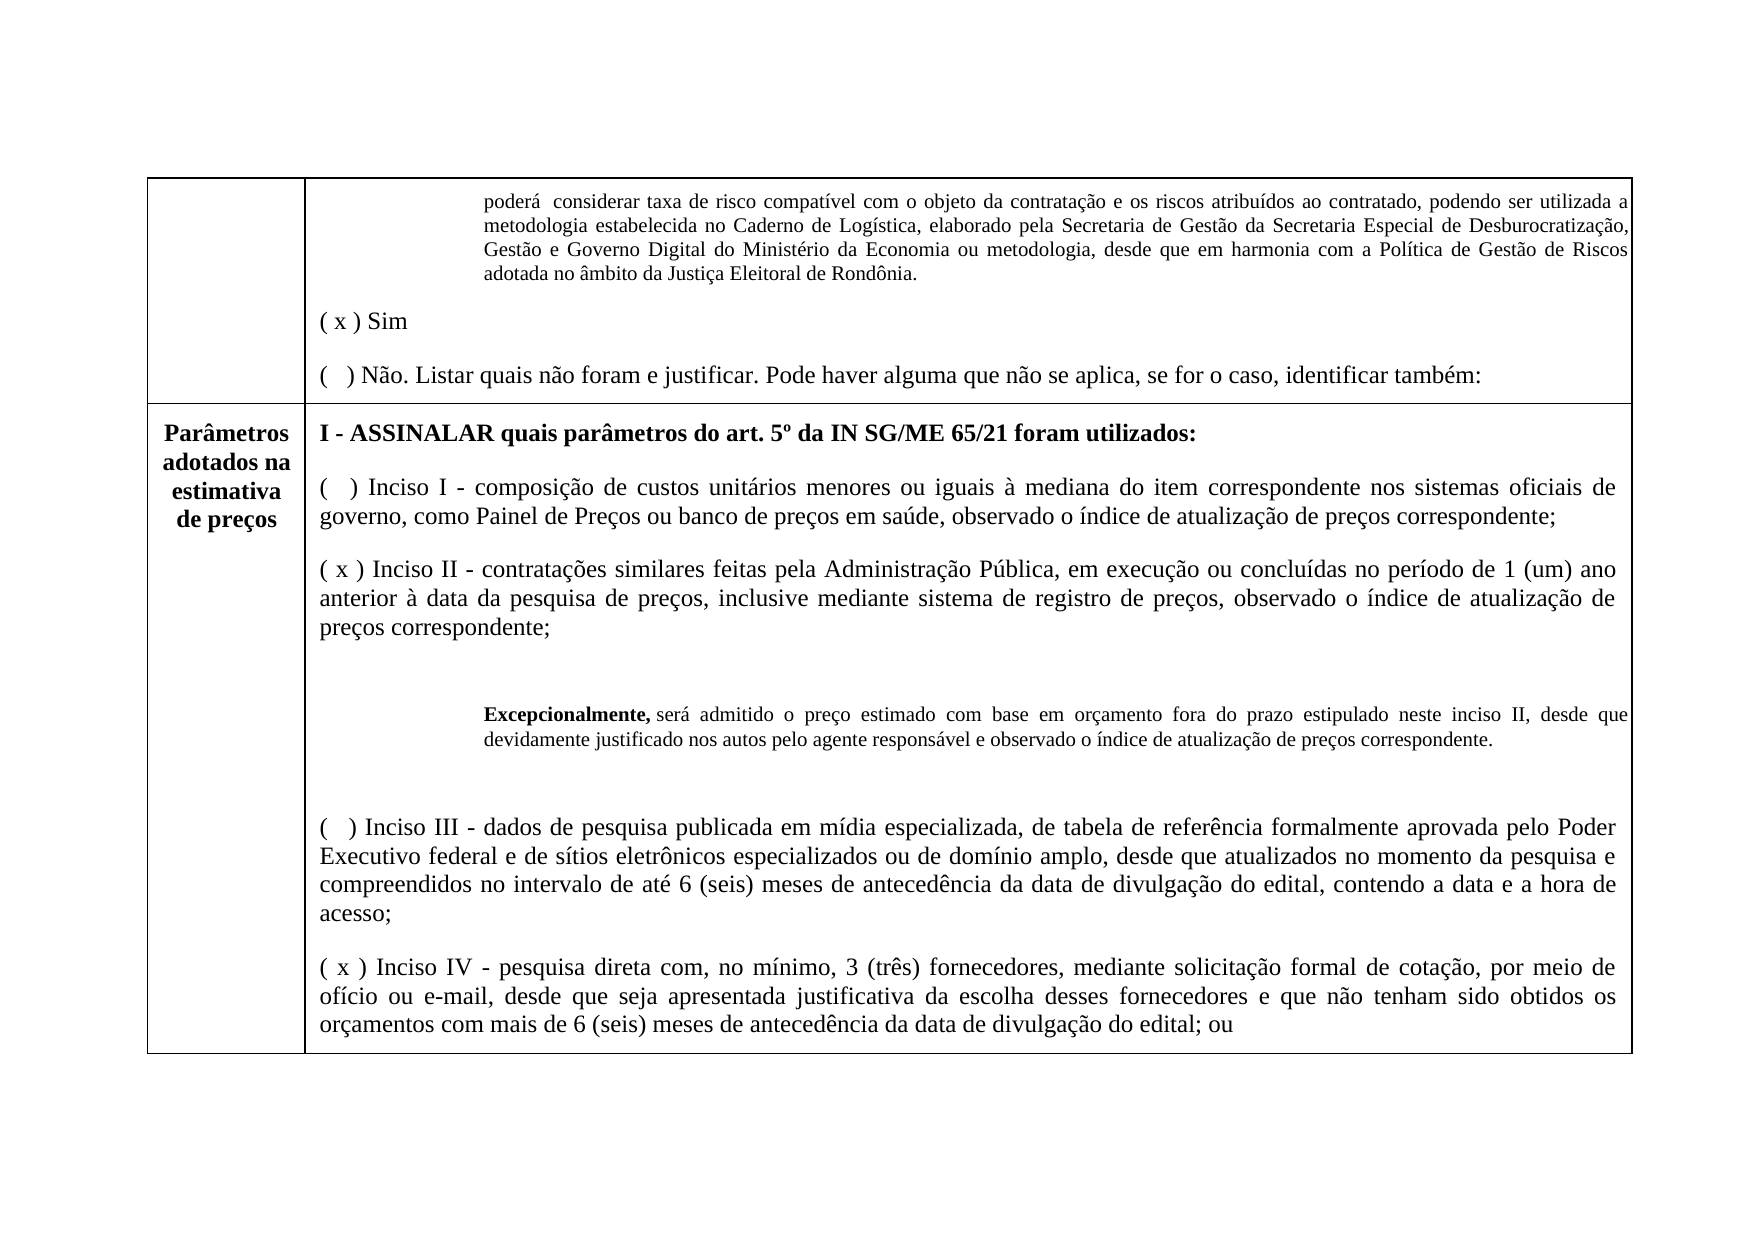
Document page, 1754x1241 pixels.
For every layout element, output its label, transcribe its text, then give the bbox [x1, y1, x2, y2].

table_cell I - ASSINALAR quais parâmetros do art. 5º da IN SG/ME 65/21 foram utilizados: ( ) Inciso I - composição de custos unitários menores ou iguais à mediana do item correspondente nos sistemas oficiais de governo, como Painel de Preços ou banco de preços em saúde, observado o índice de atualização de preços correspondente; ( x ) Inciso II - contratações similares feitas pela Administração Pública, em execução ou concluídas no período de 1 (um) ano anterior à data da pesquisa de preços, inclusive mediante sistema de registro de preços, observado o índice de atualização de preços correspondente; Excepcionalmente, será admitido o preço estimado com base em orçamento fora do prazo estipulado neste inciso II, desde que devidamente justificado nos autos pelo agente responsável e observado o índice de atualização de preços correspondente. ( ) Inciso III - dados de pesquisa publicada em mídia especializada, de tabela de referência formalmente aprovada pelo Poder Executivo federal e de sítios eletrônicos especializados ou de domínio amplo, desde que atualizados no momento da pesquisa e compreendidos no intervalo de até 6 (seis) meses de antecedência da data de divulgação do edital, contendo a data e a hora de acesso; ( x ) Inciso IV - pesquisa direta com, no mínimo, 3 (três) fornecedores, mediante solicitação formal de cotação, por meio de ofício ou e-mail, desde que seja apresentada justificativa da escolha desses fornecedores e que não tenham sido obtidos os orçamentos com mais de 6 (seis) meses de antecedência da data de divulgação do edital; ou [306, 404, 1631, 1052]
table_cell poderá considerar taxa de risco compatível com o objeto da contratação e os riscos atribuídos ao contratado, podendo ser utilizada a metodologia estabelecida no Caderno de Logística, elaborado pela Secretaria de Gestão da Secretaria Especial de Desburocratização, Gestão e Governo Digital do Ministério da Economia ou metodologia, desde que em harmonia com a Política de Gestão de Riscos adotada no âmbito da Justiça Eleitoral de Rondônia. ( x ) Sim ( ) Não. Listar quais não foram e justificar. Pode haver alguma que não se aplica, se for o caso, identificar também: [306, 179, 1631, 402]
table_cell Parâmetros adotados na estimativa de preços [148, 404, 304, 1052]
table_cell [148, 179, 304, 402]
